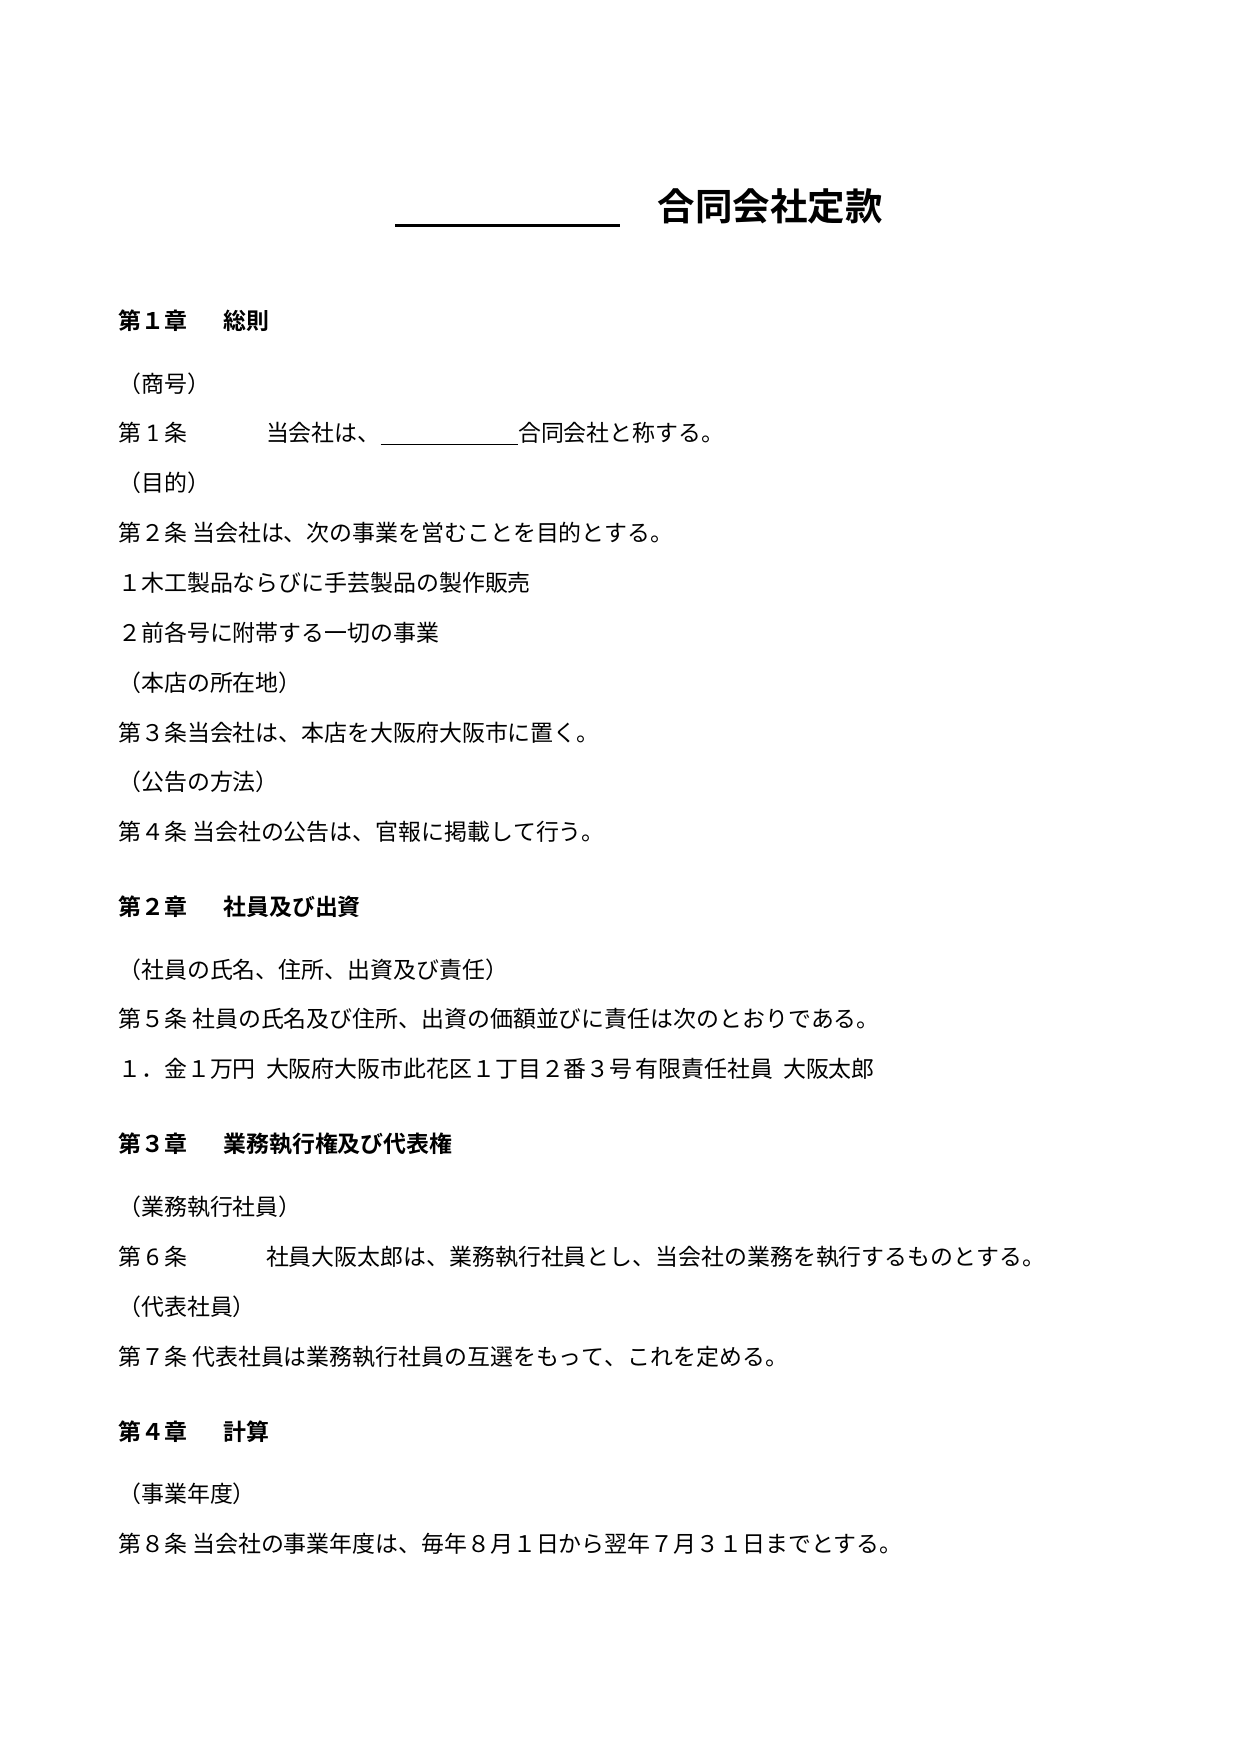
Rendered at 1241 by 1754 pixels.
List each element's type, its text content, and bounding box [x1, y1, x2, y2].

text （事業年度） [118, 1476, 1122, 1509]
text 第３条当会社は、本店を大阪府大阪市に置く。 [118, 714, 1122, 748]
text 第５条 社員の氏名及び住所、出資の価額並びに責任は次のとおりである。 [118, 1001, 1122, 1035]
text 第４条 当会社の公告は、官報に掲載して行う。 [118, 814, 1122, 847]
text （代表社員） [118, 1289, 1122, 1322]
text （目的） [118, 465, 1122, 498]
subtitle 第１章 総則 [118, 303, 1122, 336]
text 第6条 社員大阪太郎は、業務執行社員とし、当会社の業務を執行するものとする。 [118, 1239, 1122, 1272]
text １．金１万円 大阪府大阪市此花区１丁目２番３号 有限責任社員 大阪太郎 [118, 1051, 1122, 1085]
text （商号） [118, 366, 1122, 399]
text １木工製品ならびに手芸製品の製作販売 [118, 565, 1122, 598]
subtitle 合同会社定款 [118, 177, 1122, 231]
text 第８条 当会社の事業年度は、毎年８月１日から翌年７月３１日までとする。 [118, 1526, 1122, 1559]
subtitle 第４章 計算 [118, 1413, 1122, 1447]
text 第７条 代表社員は業務執行社員の互選をもって、これを定める。 [118, 1338, 1122, 1372]
text （本店の所在地） [118, 665, 1122, 698]
text （業務執行社員） [118, 1189, 1122, 1222]
text 第２条 当会社は、次の事業を営むことを目的とする。 [118, 515, 1122, 548]
text （社員の氏名、住所、出資及び責任） [118, 952, 1122, 985]
subtitle 第２章 社員及び出資 [118, 889, 1122, 922]
text 第1条 当会社は、 合同会社と称する。 [118, 415, 1122, 449]
text ２前各号に附帯する一切の事業 [118, 615, 1122, 648]
subtitle 第３章 業務執行権及び代表権 [118, 1126, 1122, 1160]
text （公告の方法） [118, 764, 1122, 797]
